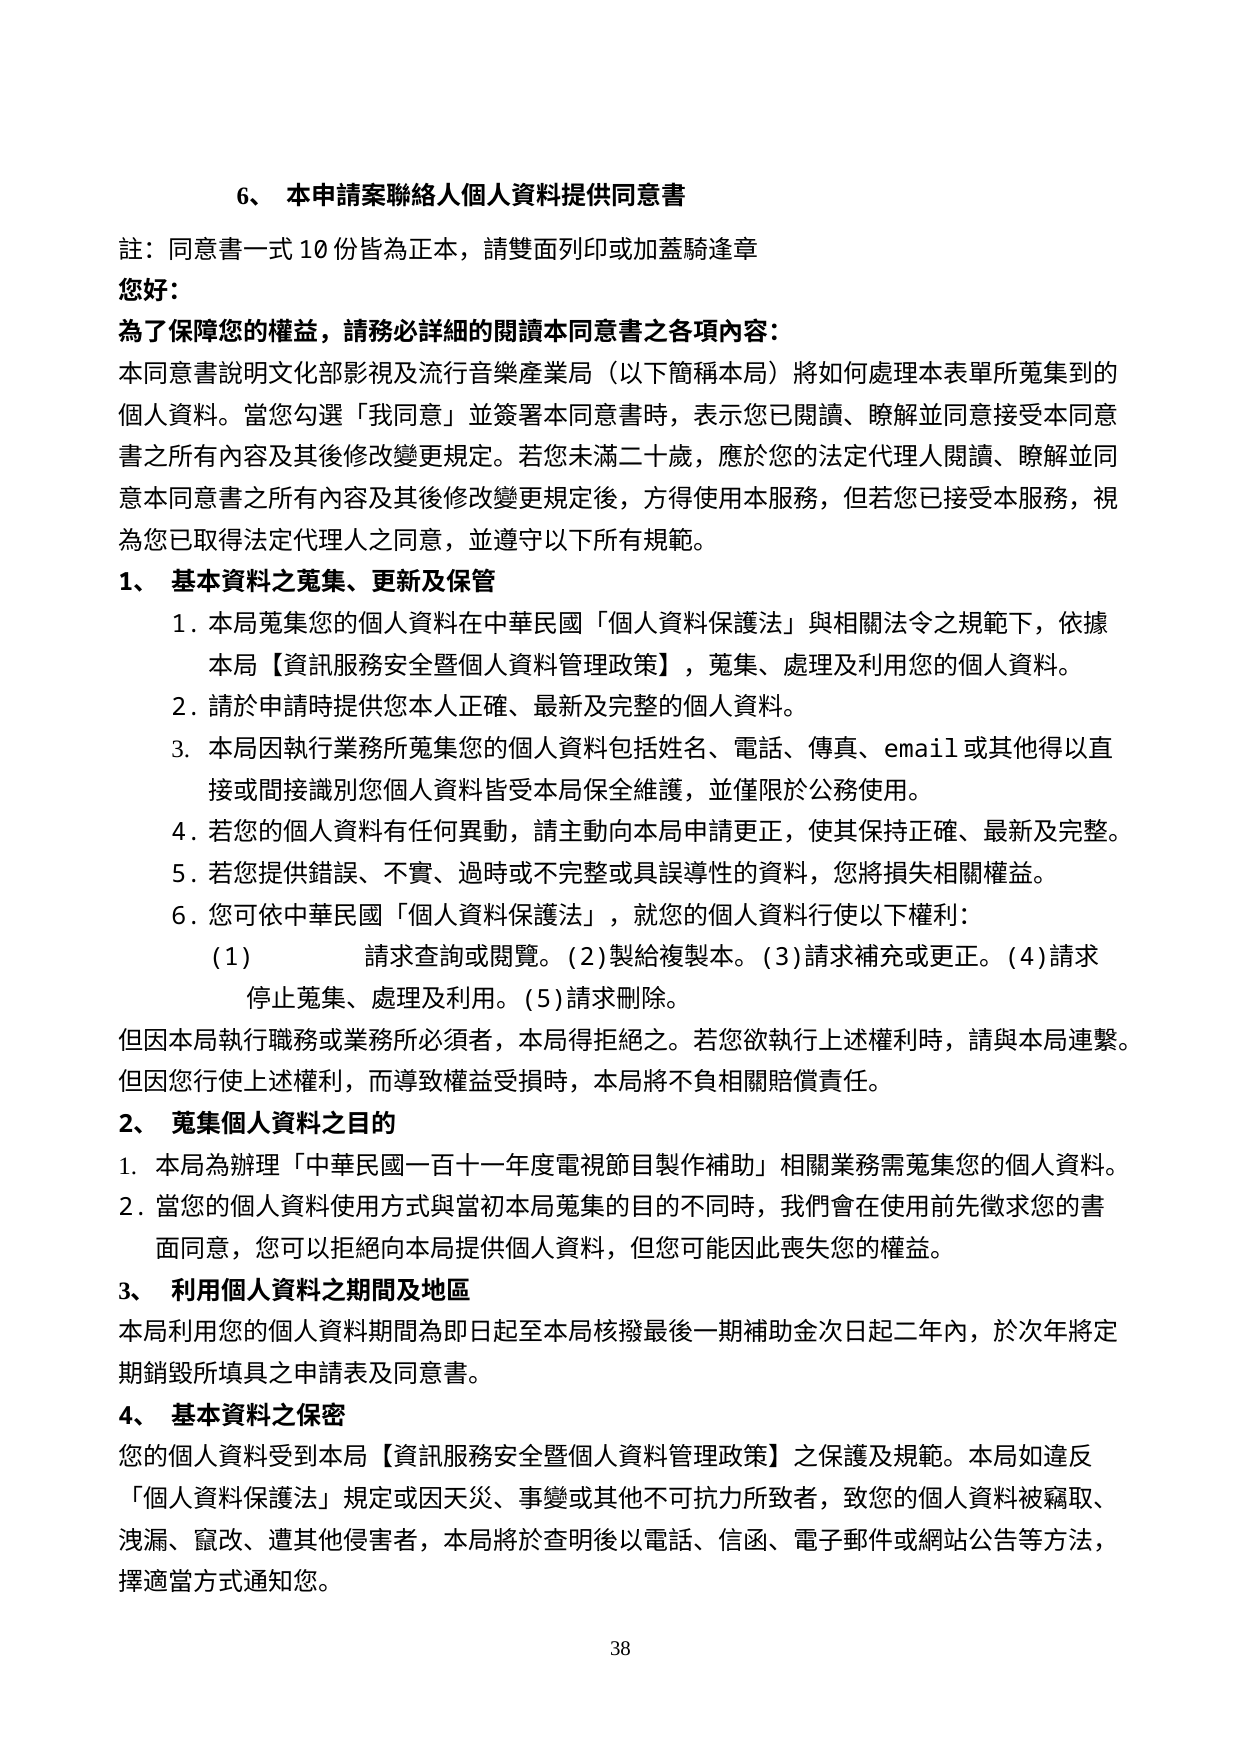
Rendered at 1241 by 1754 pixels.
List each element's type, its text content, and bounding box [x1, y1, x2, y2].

list 本申請案聯絡人個人資料提供同意書 [236, 175, 1122, 211]
text 您好： [118, 266, 1122, 307]
text 註：同意書一式10份皆為正本，請雙面列印或加蓋騎逢章 [118, 229, 1122, 266]
list 若您提供錯誤、不實、過時或不完整或具誤導性的資料，您將損失相關權益。 [171, 849, 1122, 891]
list 本局蒐集您的個人資料在中華民國「個人資料保護法」與相關法令之規範下，依據本局【資訊服務安全暨個人資料管理政策】，蒐集、處理及利用您的個人資料。 [171, 599, 1122, 682]
list 蒐集個人資料之目的 [118, 1099, 1122, 1141]
list 基本資料之蒐集、更新及保管 [118, 557, 1122, 599]
list 當您的個人資料使用方式與當初本局蒐集的目的不同時，我們會在使用前先徵求您的書面同意，您可以拒絕向本局提供個人資料，但您可能因此喪失您的權益。 [118, 1182, 1122, 1266]
text 本同意書說明文化部影視及流行音樂產業局（以下簡稱本局）將如何處理本表單所蒐集到的個人資料。當您勾選「我同意」並簽署本同意書時，表示您已閱讀、瞭解並同意接受本同意書之所有內容及其後修改變更規定。若您未滿二十歲，應於您的法定代理人閱讀、瞭解並同意本同意書之所有內容及其後修改變更規定後，方得使用本服務，但若您已接受本服務，視為您已取得法定代理人之同意，並遵守以下所有規範。 [118, 349, 1122, 557]
text 本局利用您的個人資料期間為即日起至本局核撥最後一期補助金次日起二年內，於次年將定期銷毀所填具之申請表及同意書。 [118, 1307, 1122, 1391]
text 但因本局執行職務或業務所必須者，本局得拒絕之。若您欲執行上述權利時，請與本局連繫。但因您行使上述權利，而導致權益受損時，本局將不負相關賠償責任。 [118, 1016, 1122, 1099]
list 基本資料之保密 [118, 1391, 1122, 1432]
list 利用個人資料之期間及地區 [118, 1266, 1122, 1307]
text 您的個人資料受到本局【資訊服務安全暨個人資料管理政策】之保護及規範。本局如違反「個人資料保護法」規定或因天災、事變或其他不可抗力所致者，致您的個人資料被竊取、洩漏、竄改、遭其他侵害者，本局將於查明後以電話、信函、電子郵件或網站公告等方法，擇適當方式通知您。 [118, 1432, 1122, 1599]
list 您可依中華民國「個人資料保護法」，就您的個人資料行使以下權利： [171, 891, 1122, 932]
text 為了保障您的權益，請務必詳細的閱讀本同意書之各項內容： [118, 307, 1122, 349]
list 請於申請時提供您本人正確、最新及完整的個人資料。 [171, 682, 1122, 724]
list 本局因執行業務所蒐集您的個人資料包括姓名、電話、傳真、email或其他得以直接或間接識別您個人資料皆受本局保全維護，並僅限於公務使用。 [171, 724, 1122, 807]
list 本局為辦理「中華民國一百十一年度電視節目製作補助」相關業務需蒐集您的個人資料。 [118, 1141, 1122, 1182]
list 若您的個人資料有任何異動，請主動向本局申請更正，使其保持正確、最新及完整。 [171, 807, 1122, 849]
list 請求查詢或閱覽。(2)製給複製本。(3)請求補充或更正。(4)請求停止蒐集、處理及利用。(5)請求刪除。 [209, 932, 1122, 1016]
